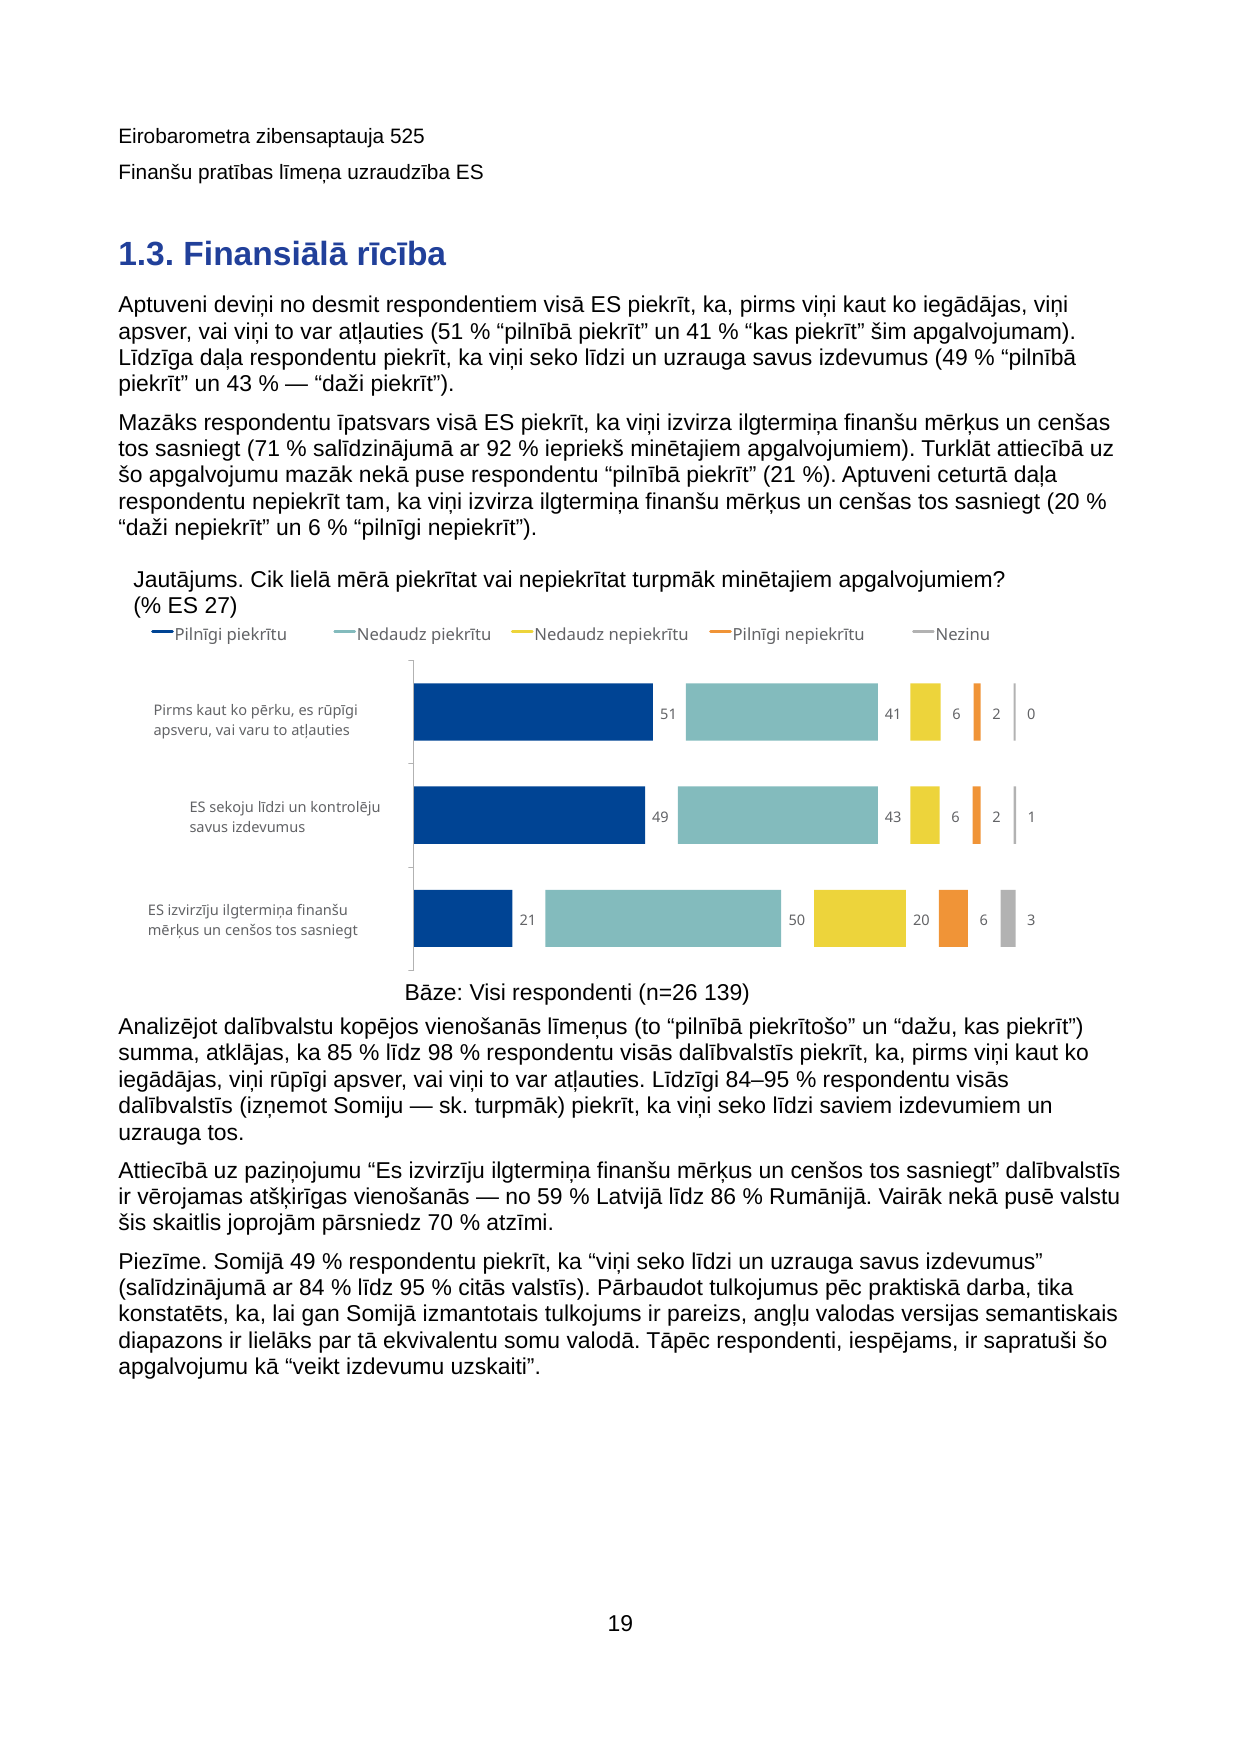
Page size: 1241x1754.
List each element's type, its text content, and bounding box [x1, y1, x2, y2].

text Mazāks respondentu īpatsvars visā ES piekrīt, ka viņi izvirza ilgtermiņa finanšu mērķus un cenšas tos sasniegt (71 % salīdzinājumā ar 92 % iepriekš minētajiem apgalvojumiem). Turklāt attiecībā uz šo apgalvojumu mazāk nekā puse respondentu “pilnībā piekrīt” (21 %). Aptuveni ceturtā daļa respondentu nepiekrīt tam, ka viņi izvirza ilgtermiņa finanšu mērķus un cenšas tos sasniegt (20 % “daži nepiekrīt” un 6 % “pilnīgi nepiekrīt”). [118, 408, 1122, 540]
subtitle 1.3. Finansiālā rīcība [118, 234, 1122, 273]
text Aptuveni deviņi no desmit respondentiem visā ES piekrīt, ka, pirms viņi kaut ko iegādājas, viņi apsver, vai viņi to var atļauties (51 % “pilnībā piekrīt” un 41 % “kas piekrīt” šim apgalvojumam). Līdzīga daļa respondentu piekrīt, ka viņi seko līdzi un uzrauga savus izdevumus (49 % “pilnībā piekrīt” un 43 % — “daži piekrīt”). [118, 291, 1122, 397]
text Analizējot dalībvalstu kopējos vienošanās līmeņus (to “pilnībā piekrītošo” un “dažu, kas piekrīt”) summa, atklājas, ka 85 % līdz 98 % respondentu visās dalībvalstīs piekrīt, ka, pirms viņi kaut ko iegādājas, viņi rūpīgi apsver, vai viņi to var atļauties. Līdzīgi 84–95 % respondentu visās dalībvalstīs (izņemot Somiju — sk. turpmāk) piekrīt, ka viņi seko līdzi saviem izdevumiem un uzrauga tos. [118, 552, 1122, 1145]
text Piezīme. Somijā 49 % respondentu piekrīt, ka “viņi seko līdzi un uzrauga savus izdevumus” (salīdzinājumā ar 84 % līdz 95 % citās valstīs). Pārbaudot tulkojumus pēc praktiskā darba, tika konstatēts, ka, lai gan Somijā izmantotais tulkojums ir pareizs, angļu valodas versijas semantiskais diapazons ir lielāks par tā ekvivalentu somu valodā. Tāpēc respondenti, iespējams, ir sapratuši šo apgalvojumu kā “veikt izdevumu uzskaiti”. [118, 1248, 1122, 1379]
text Attiecībā uz paziņojumu “Es izvirzīju ilgtermiņa finanšu mērķus un cenšos tos sasniegt” dalībvalstīs ir vērojamas atšķirīgas vienošanās — no 59 % Latvijā līdz 86 % Rumānijā. Vairāk nekā pusē valstu šis skaitlis joprojām pārsniedz 70 % atzīmi. [118, 1157, 1122, 1236]
